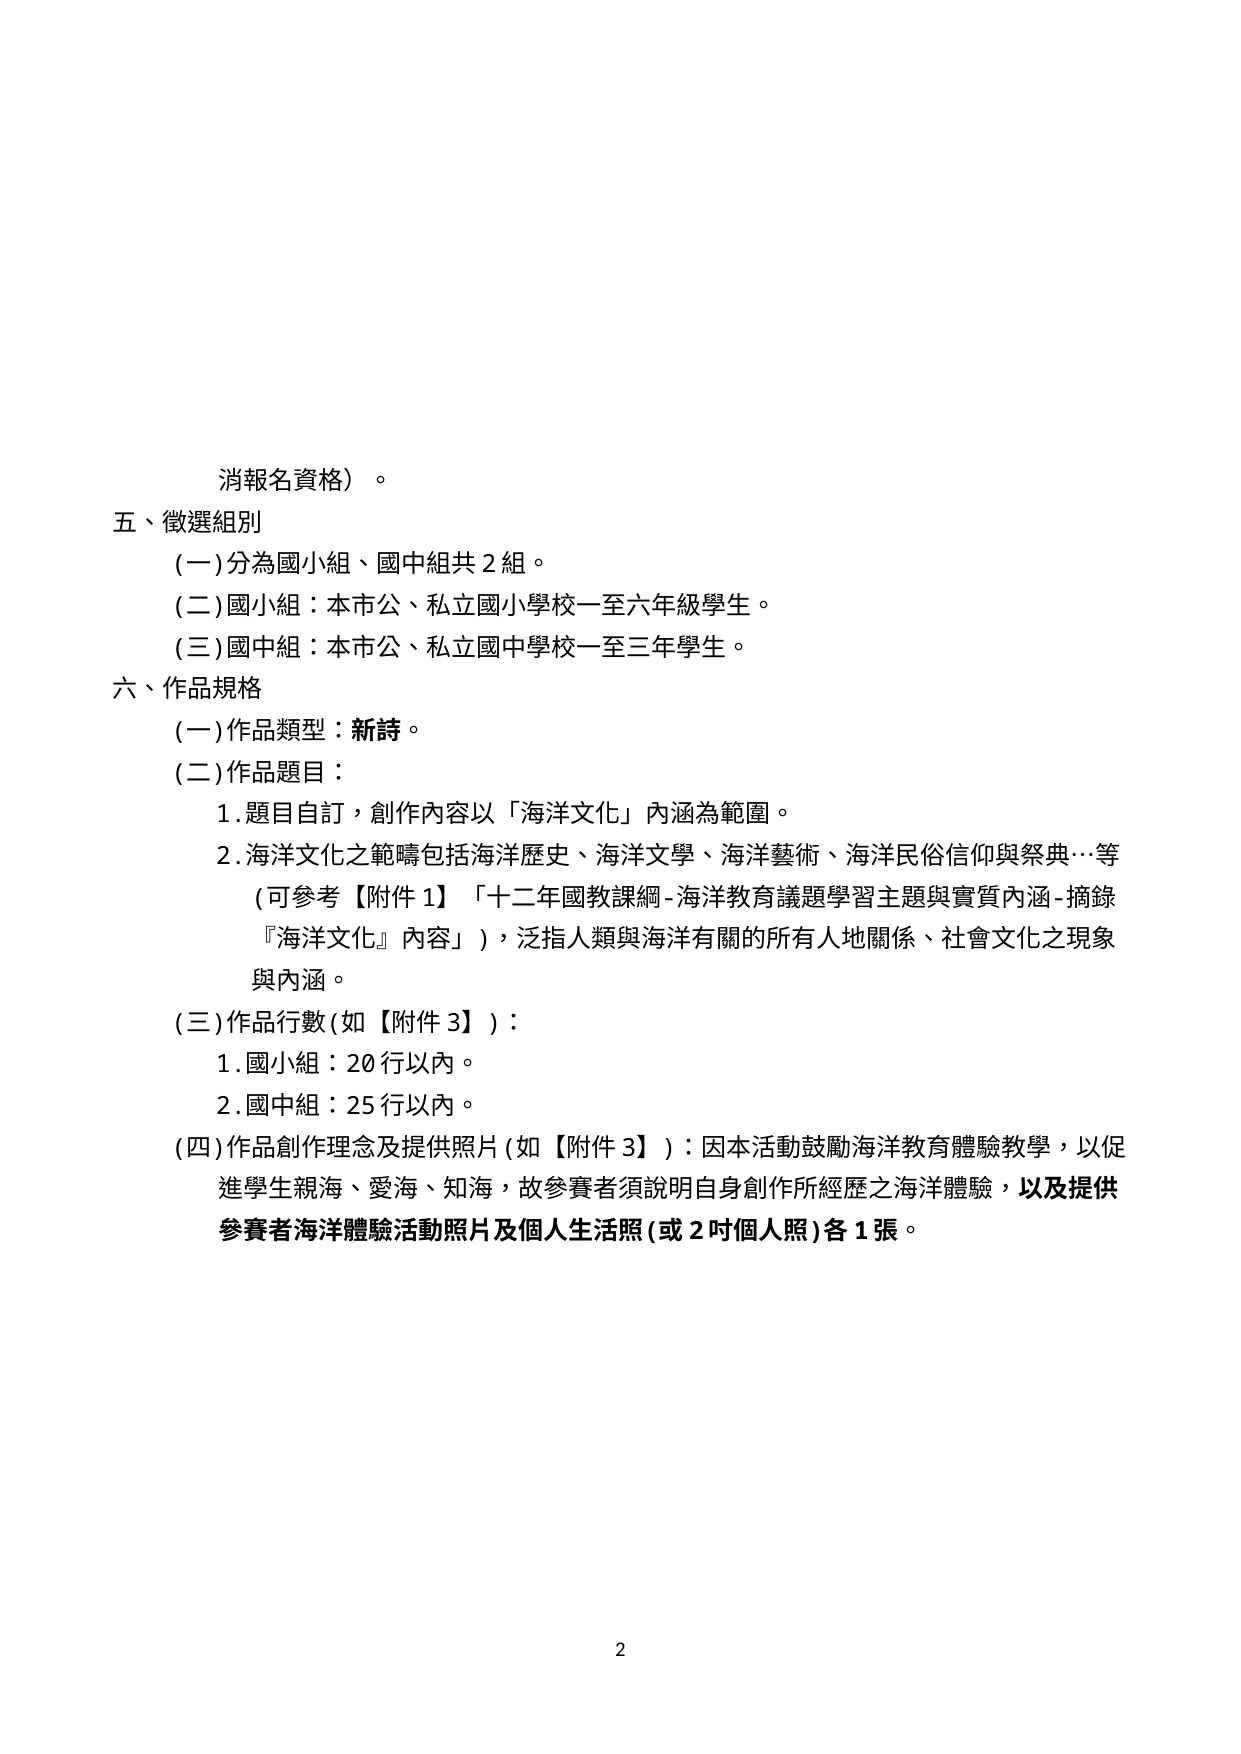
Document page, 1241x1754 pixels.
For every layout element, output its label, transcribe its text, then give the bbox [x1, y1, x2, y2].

text 2.國中組：25行以內。 [216, 1081, 1128, 1123]
text (一)分為國小組、國中組共2組。 [171, 539, 1128, 581]
text 2.海洋文化之範疇包括海洋歷史、海洋文學、海洋藝術、海洋民俗信仰與祭典…等(可參考【附件1】「十二年國教課綱-海洋教育議題學習主題與實質內涵-摘錄『海洋文化』內容」)，泛指人類與海洋有關的所有人地關係、社會文化之現象與內涵。 [216, 831, 1128, 998]
text 六、作品規格 [112, 664, 1128, 706]
text (四)作品創作理念及提供照片(如【附件3】)：因本活動鼓勵海洋教育體驗教學，以促進學生親海、愛海、知海，故參賽者須說明自身創作所經歷之海洋體驗，以及提供參賽者海洋體驗活動照片及個人生活照(或2吋個人照)各1張。 [171, 1123, 1128, 1248]
text (二)國小組：本市公、私立國小學校一至六年級學生。 [171, 581, 1128, 623]
text 五、徵選組別 [112, 498, 1128, 539]
text (一)作品類型：新詩。 [171, 706, 1128, 748]
text (二)作品題目： [171, 748, 1128, 789]
text (三)國中組：本市公、私立國中學校一至三年學生。 [171, 623, 1128, 664]
text 消報名資格）。 [171, 456, 1128, 498]
text (三)作品行數(如【附件3】)： [171, 998, 1128, 1039]
text 1.題目自訂，創作內容以「海洋文化」內涵為範圍。 [216, 789, 1128, 831]
text 1.國小組：20行以內。 [216, 1039, 1128, 1081]
